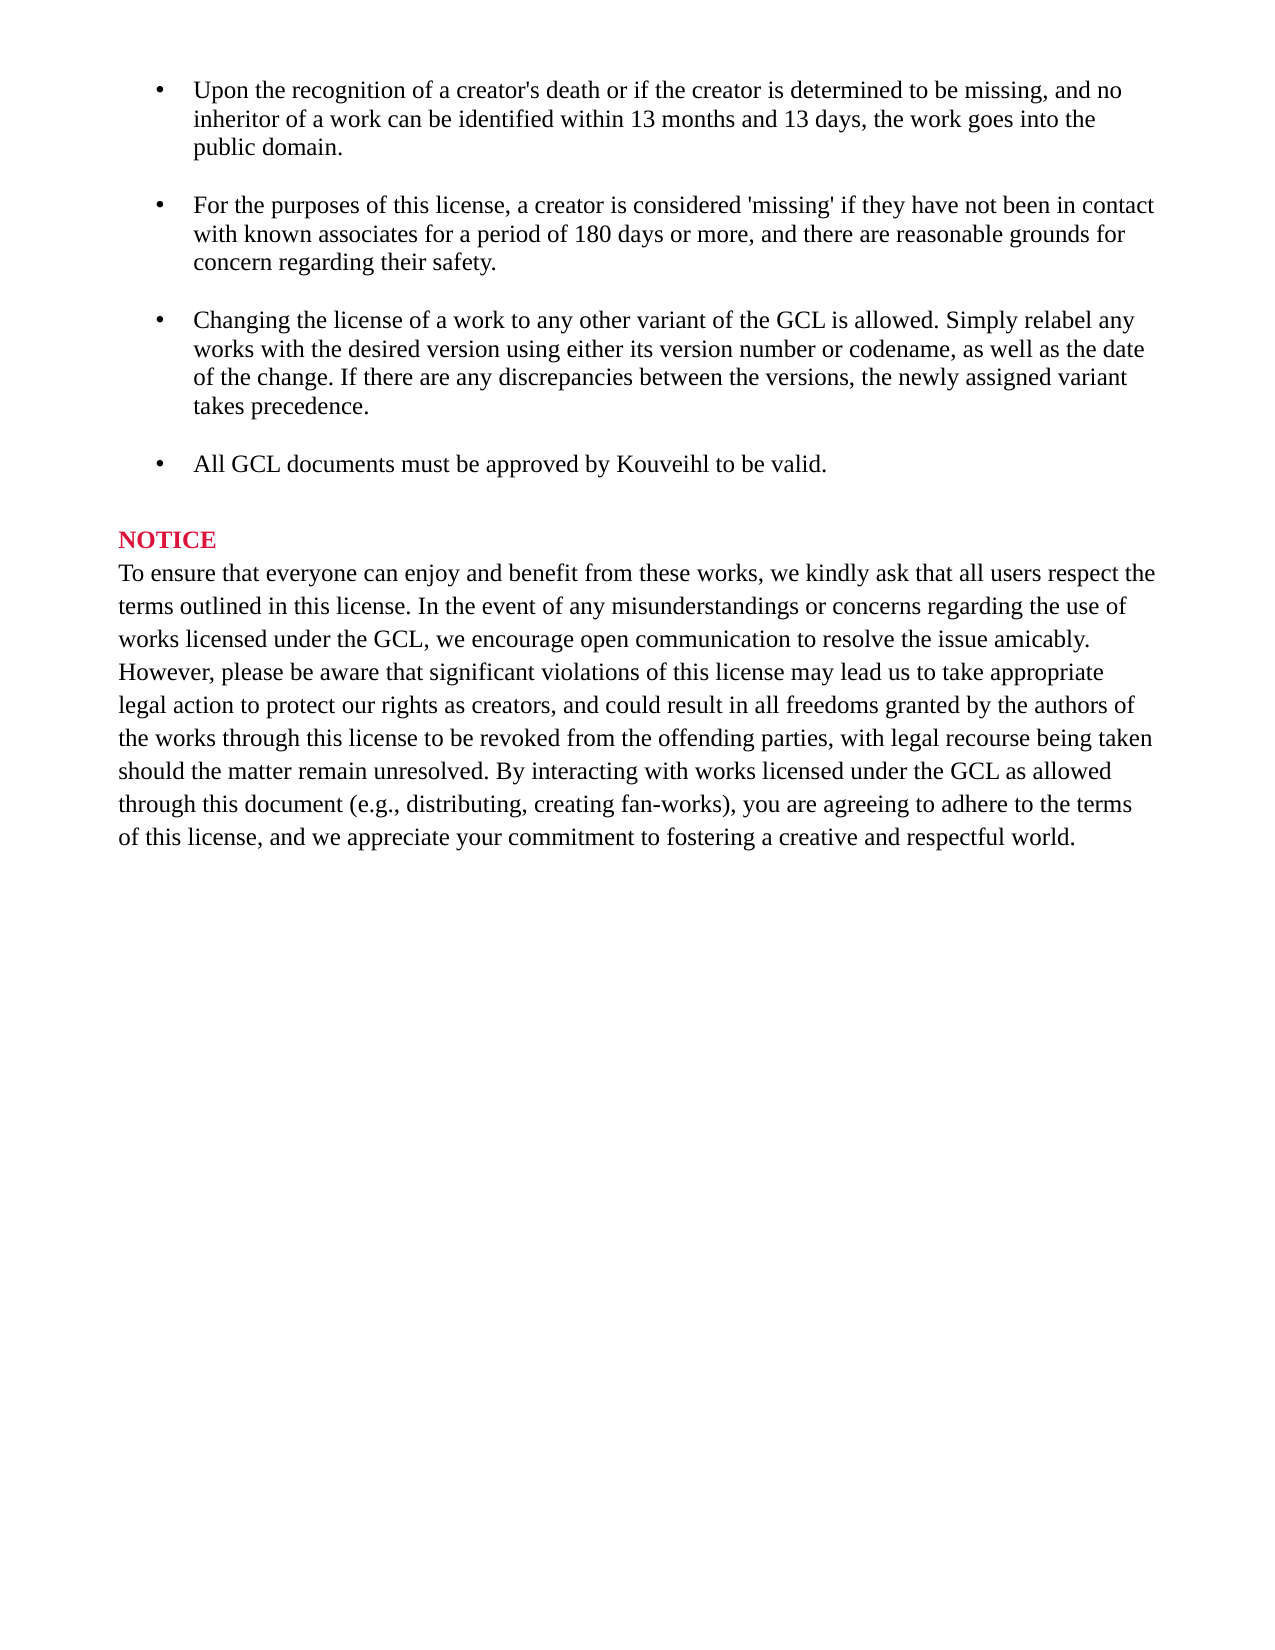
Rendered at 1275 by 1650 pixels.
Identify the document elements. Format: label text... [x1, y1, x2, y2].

list All GCL documents must be approved by Kouveihl to be valid. [156, 449, 1157, 477]
list Upon the recognition of a creator's death or if the creator is determined to be missing, and no inheritor of a work can be identified within 13 months and 13 days, the work goes into the public domain. [156, 75, 1157, 161]
list For the purposes of this license, a creator is considered 'missing' if they have not been in contact with known associates for a period of 180 days or more, and there are reasonable grounds for concern regarding their safety. [156, 190, 1157, 276]
list Changing the license of a work to any other variant of the GCL is allowed. Simply relabel any works with the desired version using either its version number or codename, as well as the date of the change. If there are any discrepancies between the versions, the newly assigned variant takes precedence. [156, 305, 1157, 420]
text NOTICE To ensure that everyone can enjoy and benefit from these works, we kindly ask that all users respect the terms outlined in this license. In the event of any misunderstandings or concerns regarding the use of works licensed under the GCL, we encourage open communication to resolve the issue amicably. However, please be aware that significant violations of this license may lead us to take appropriate legal action to protect our rights as creators, and could result in all freedoms granted by the authors of the works through this license to be revoked from the offending parties, with legal recourse being taken should the matter remain unresolved. By interacting with works licensed under the GCL as allowed through this document (e.g., distributing, creating fan-works), you are agreeing to adhere to the terms of this license, and we appreciate your commitment to fostering a creative and respectful world. [118, 525, 1157, 851]
